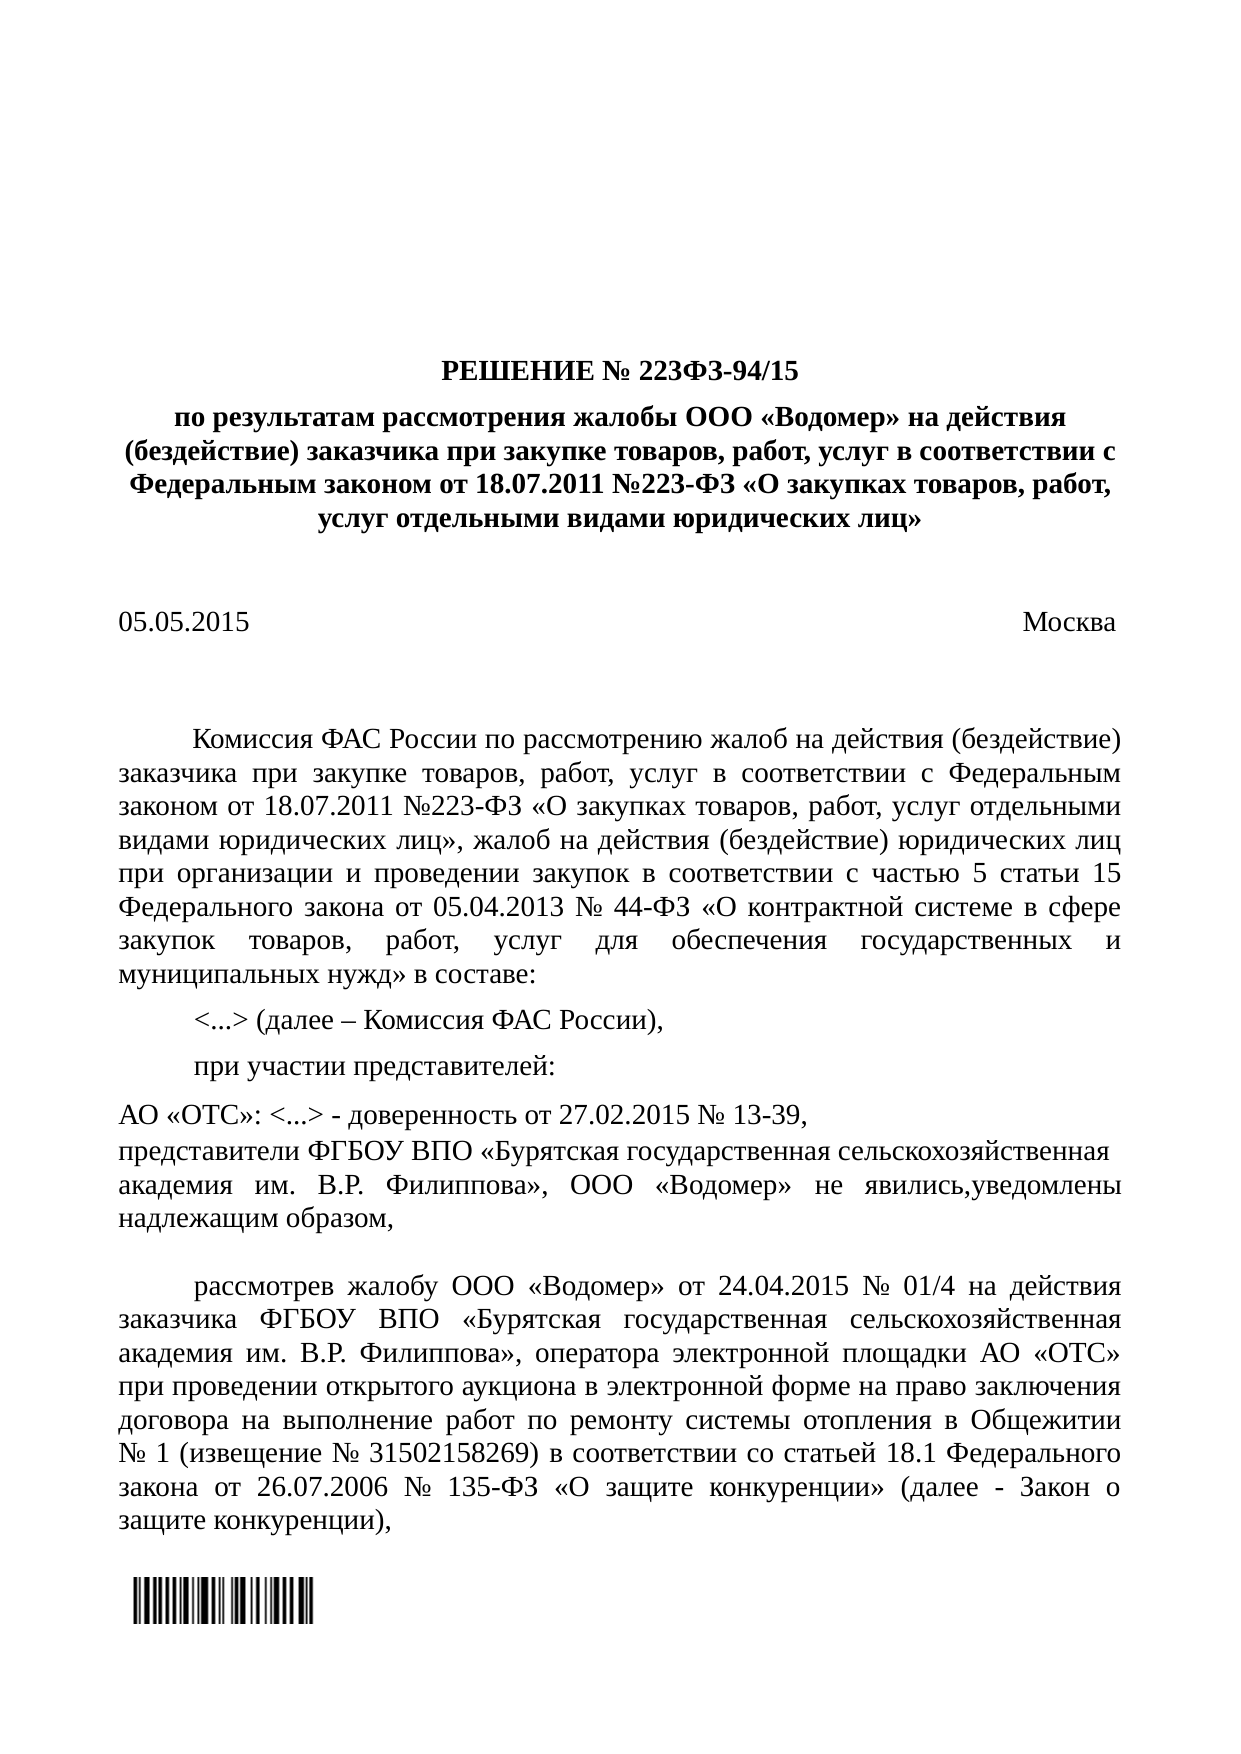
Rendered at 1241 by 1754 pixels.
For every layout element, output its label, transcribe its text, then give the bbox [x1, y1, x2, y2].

text рассмотрев жалобу ООО «Водомер» от 24.04.2015 № 01/4 на действия заказчика ФГБОУ ВПО «Бурятская государственная сельскохозяйственная академия им. В.Р. Филиппова», оператора электронной площадки АО «ОТС» при проведении открытого аукциона в электронной форме на право заключения договора на выполнение работ по ремонту системы отопления в Общежитии № 1 (извещение № 31502158269) в соответствии со статьей 18.1 Федерального закона от 26.07.2006 № 135-ФЗ «О защите конкуренции» (далее - Закон о защите конкуренции), [118, 1268, 1122, 1536]
picture [118, 1577, 331, 1624]
text представители ФГБОУ ВПО «Бурятская государственная сельскохозяйственная [118, 1133, 1122, 1167]
text <...> (далее – Комиссия ФАС России), [118, 1002, 1122, 1036]
text при участии представителей: [118, 1048, 1122, 1082]
text РЕШЕНИЕ № 223ФЗ-94/15 [118, 353, 1122, 387]
text по результатам рассмотрения жалобы ООО «Водомер» на действия (бездействие) заказчика при закупке товаров, работ, услуг в соответствии с Федеральным законом от 18.07.2011 №223-ФЗ «О закупках товаров, работ, услуг отдельными видами юридических лиц» [118, 399, 1122, 533]
text АО «OTC»: <...> - доверенность от 27.02.2015 № 13-39, [118, 1097, 1122, 1131]
text Комиссия ФАС России по рассмотрению жалоб на действия (бездействие) заказчика при закупке товаров, работ, услуг в соответствии с Федеральным законом от 18.07.2011 №223-ФЗ «О закупках товаров, работ, услуг отдельными видами юридических лиц», жалоб на действия (бездействие) юридических лиц при организации и проведении закупок в соответствии с частью 5 статьи 15 Федерального закона от 05.04.2013 № 44-ФЗ «О контрактной системе в сфере закупок товаров, работ, услуг для обеспечения государственных и муниципальных нужд» в составе: [118, 721, 1122, 989]
text 05.05.2015 Москва [118, 604, 1122, 638]
text академия им. В.Р. Филиппова», ООО «Водомер» не явились,уведомлены надлежащим образом, [118, 1167, 1122, 1234]
